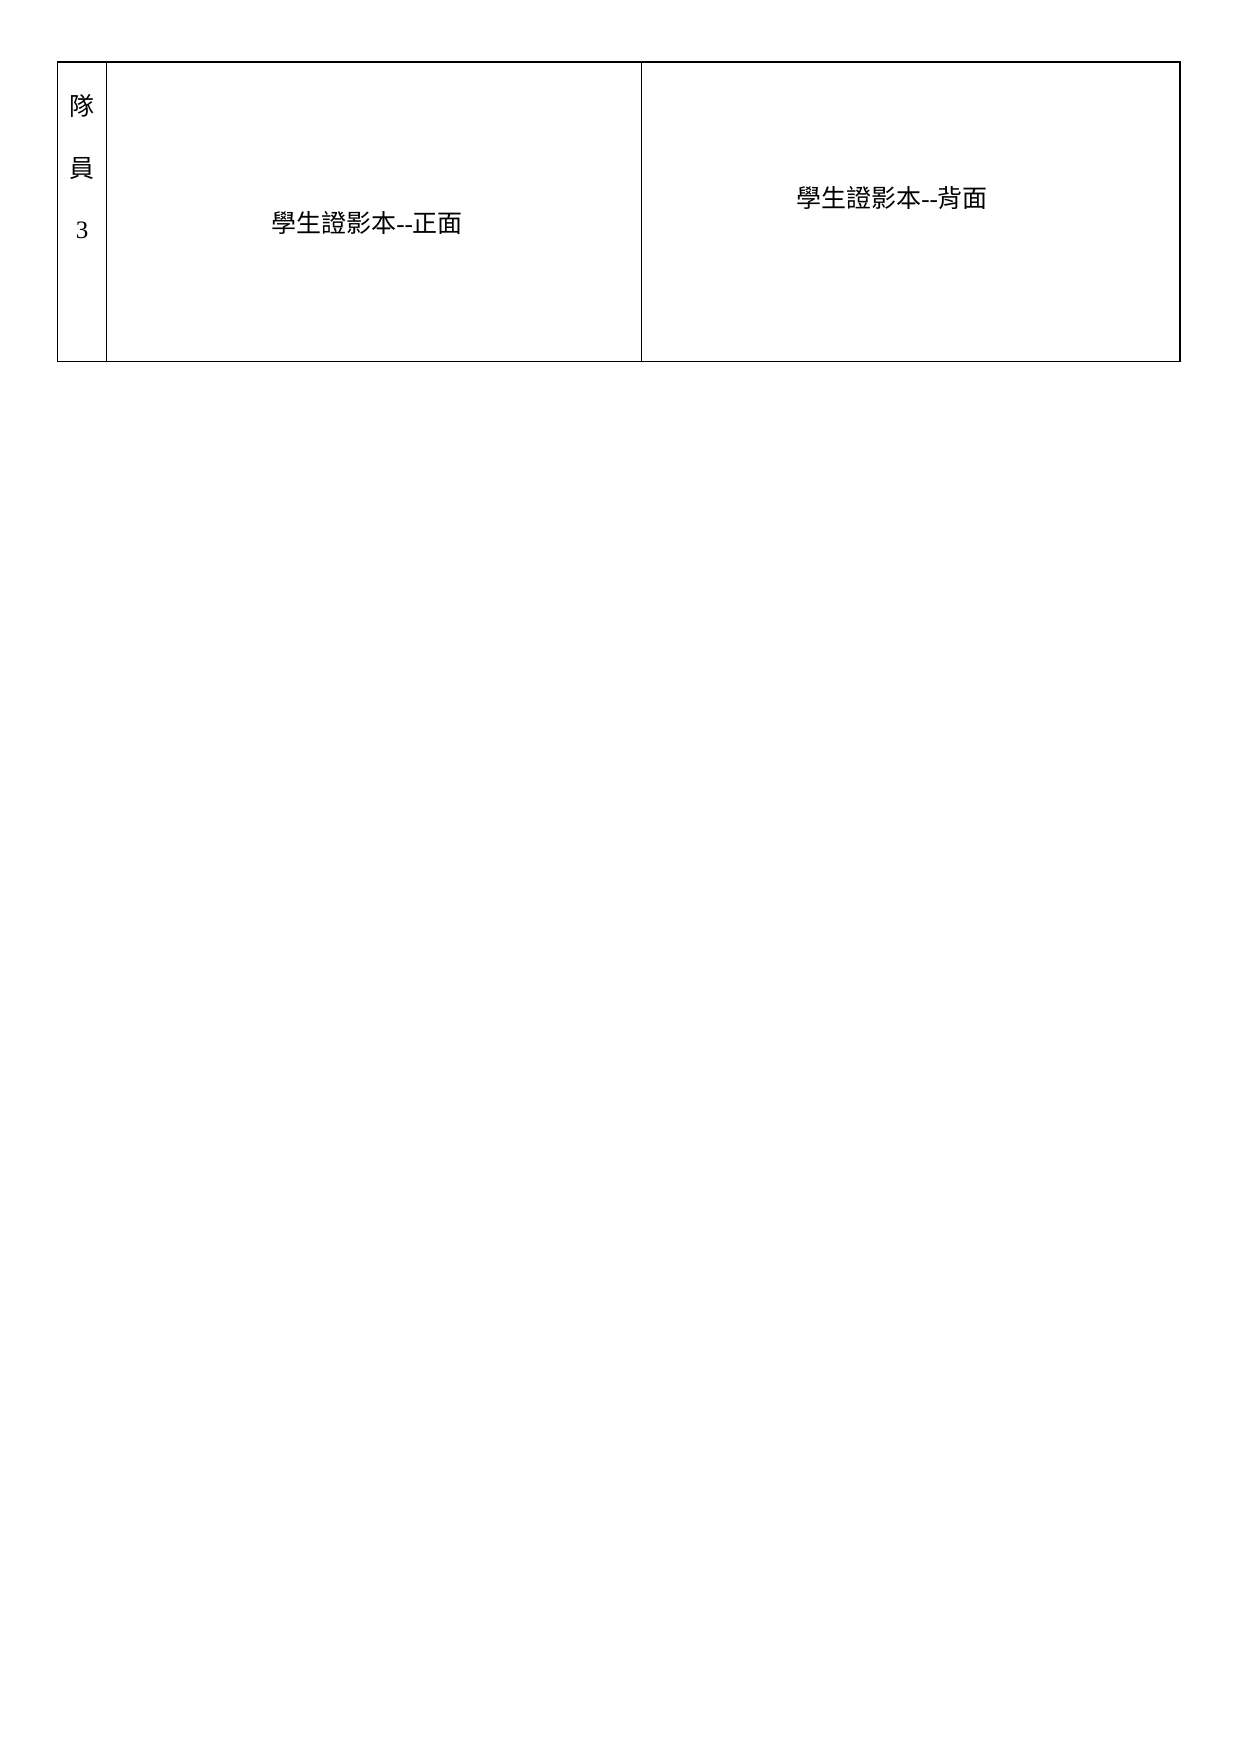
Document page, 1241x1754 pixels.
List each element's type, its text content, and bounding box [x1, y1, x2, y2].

table_cell [107, 63, 641, 361]
table_cell 隊員 3 [58, 63, 106, 361]
table_cell [642, 63, 1179, 361]
